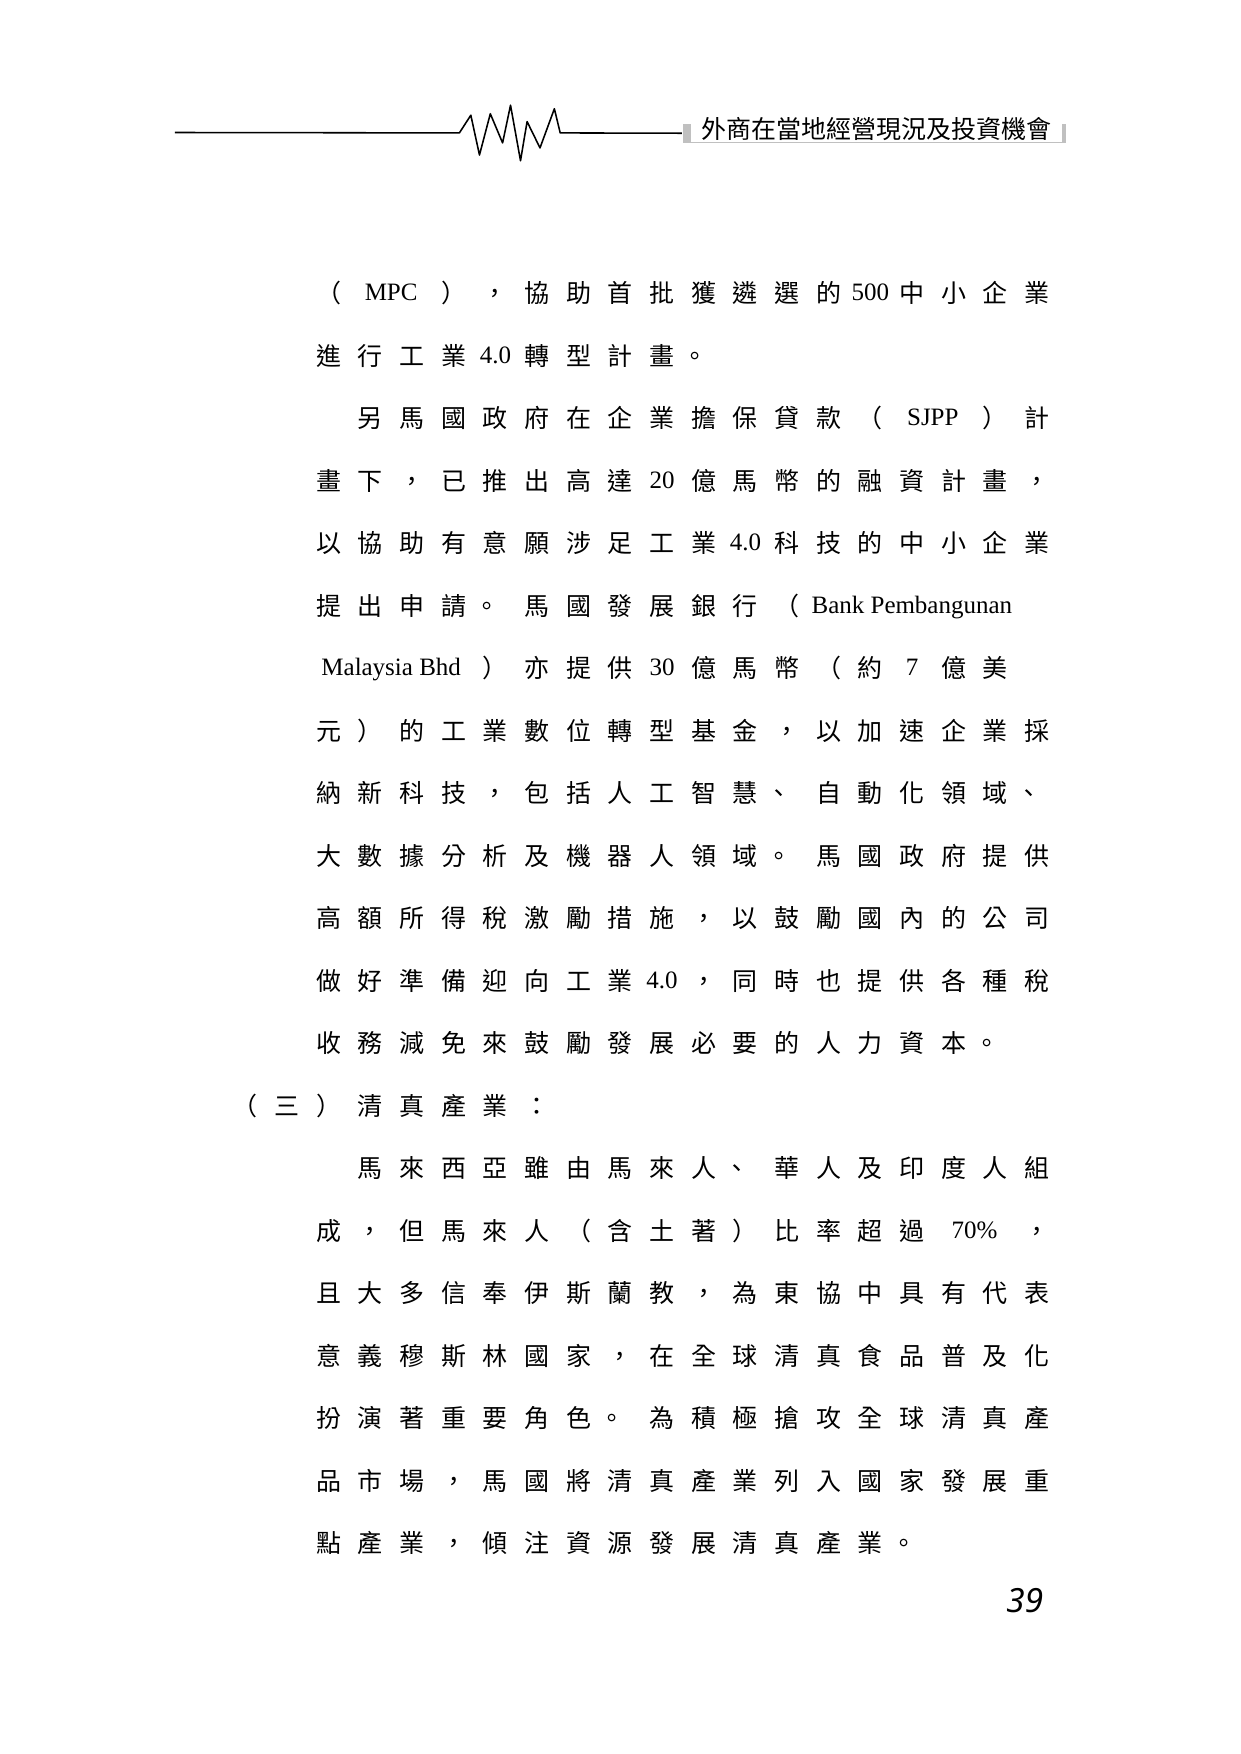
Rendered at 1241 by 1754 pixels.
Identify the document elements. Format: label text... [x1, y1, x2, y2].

text 馬來西亞雖由馬來人、華人及印度人組成，但馬來人（含土著）比率超過70%，且大多信奉伊斯蘭教，為東協中具有代表意義穆斯林國家，在全球清真食品普及化扮演著重要角色。為積極搶攻全球清真產品市場，馬國將清真產業列入國家發展重點產業，傾注資源發展清真產業。 [281, 1125, 1058, 1563]
text （三）清真產業： [207, 1063, 1058, 1125]
text 另馬國政府在企業擔保貸款（SJPP）計畫下，已推出高達20億馬幣的融資計畫，以協助有意願涉足工業4.0科技的中小企業提出申請。馬國發展銀行（Bank Pembangunan Malaysia Bhd）亦提供30億馬幣（約7億美元）的工業數位轉型基金，以加速企業採納新科技，包括人工智慧、自動化領域、大數據分析及機器人領域。馬國政府提供高額所得稅激勵措施，以鼓勵國內的公司做好準備迎向工業4.0，同時也提供各種稅收務減免來鼓勵發展必要的人力資本。 [281, 375, 1058, 1063]
text （MPC），協助首批獲遴選的500中小企業進行工業4.0轉型計畫。 [281, 250, 1058, 375]
